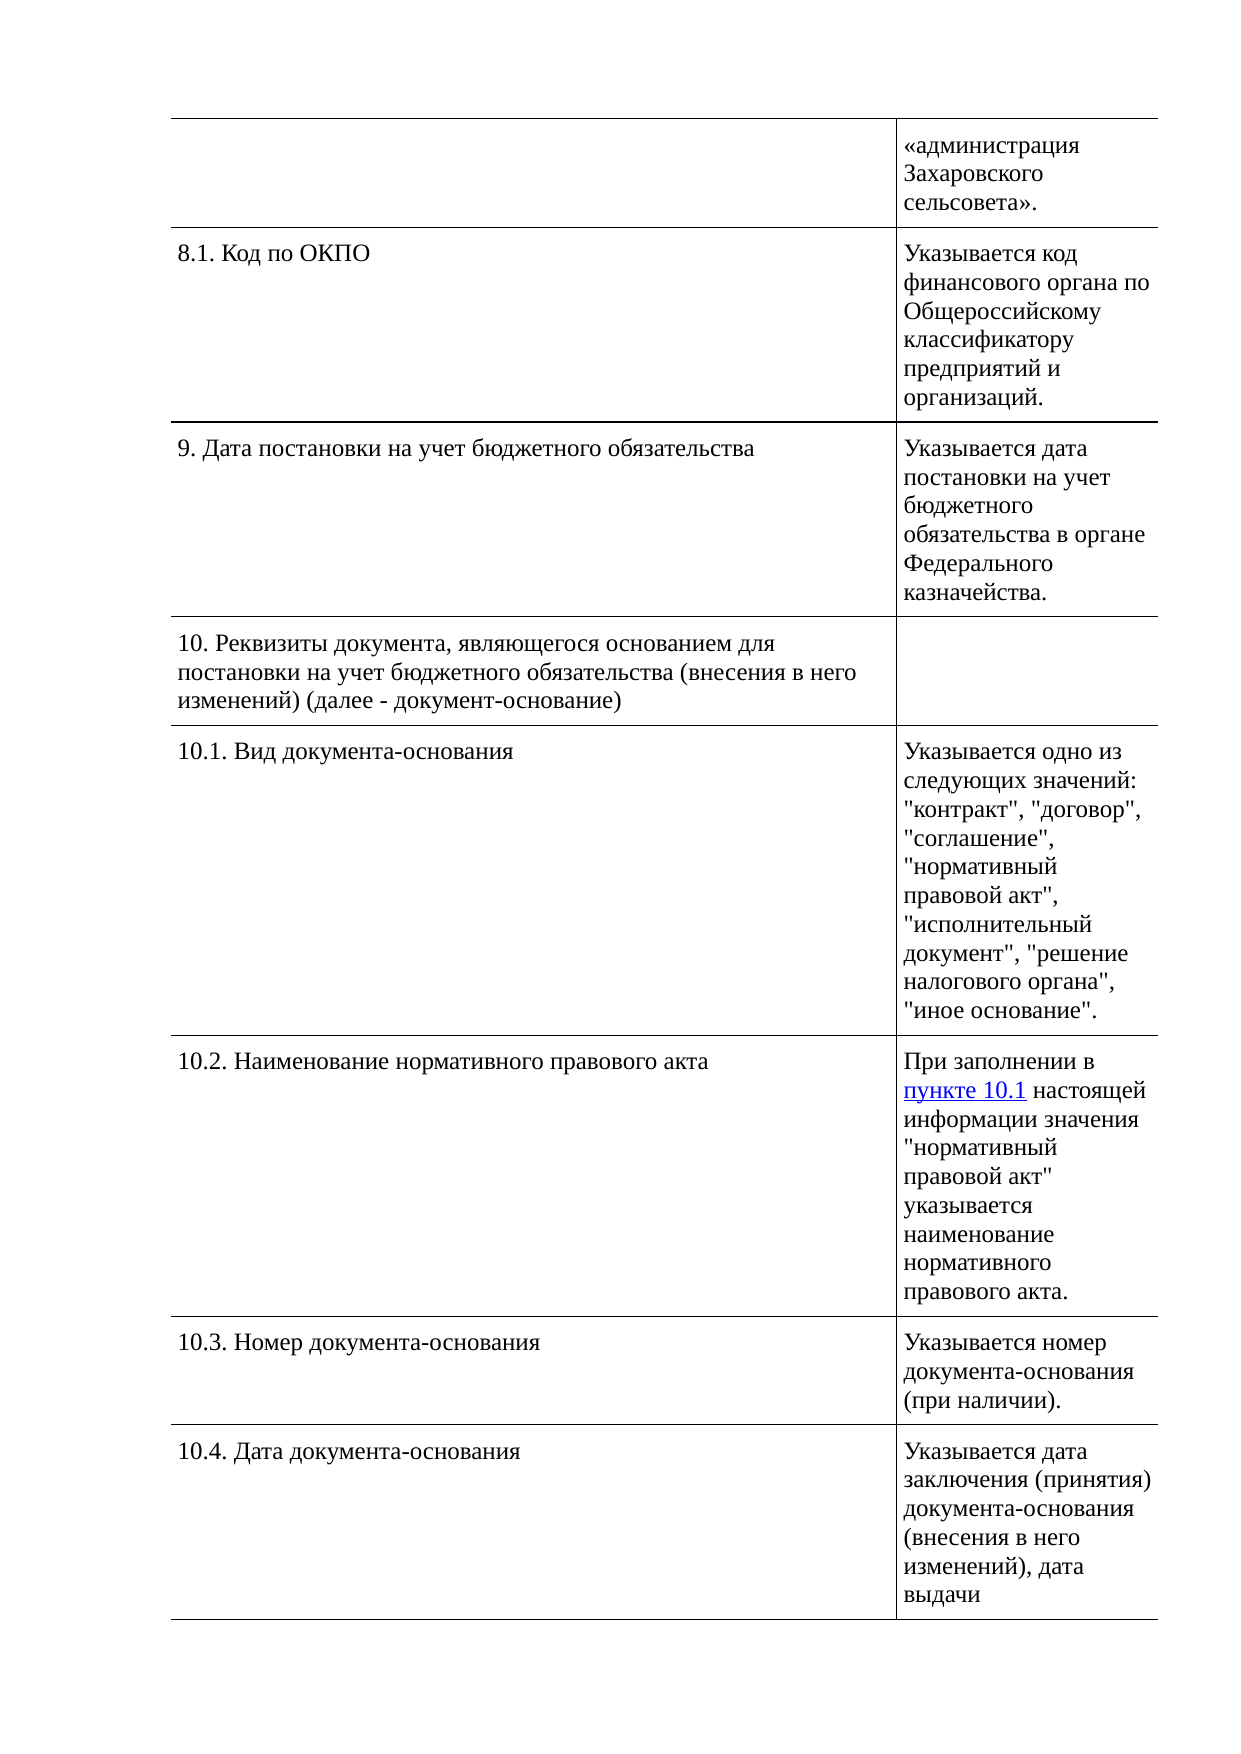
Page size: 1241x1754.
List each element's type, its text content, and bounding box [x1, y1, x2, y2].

table_cell [171, 119, 896, 227]
table_cell 10.2. Наименование нормативного правового акта [171, 1036, 896, 1316]
table_cell [897, 617, 1158, 725]
table_cell Указывается дата заключения (принятия) документа-основания (внесения в него изменений), дата выдачи [897, 1425, 1158, 1619]
table_cell Указывается номер документа-основания (при наличии). [897, 1317, 1158, 1424]
table_cell 10.4. Дата документа-основания [171, 1425, 896, 1619]
table_cell Указывается дата постановки на учет бюджетного обязательства в органе Федерального казначейства. [897, 423, 1158, 616]
table_cell Указывается код финансового органа по Общероссийскому классификатору предприятий и организаций. [897, 228, 1158, 421]
table_cell 10. Реквизиты документа, являющегося основанием для постановки на учет бюджетного обязательства (внесения в него изменений) (далее - документ-основание) [171, 617, 896, 725]
table_cell Указывается одно из следующих значений: "контракт", "договор", "соглашение", "нормативный правовой акт", "исполнительный документ", "решение налогового органа", "иное основание". [897, 726, 1158, 1034]
table_cell 10.1. Вид документа-основания [171, 726, 896, 1034]
table_cell 9. Дата постановки на учет бюджетного обязательства [171, 423, 896, 616]
table_cell «администрация Захаровского сельсовета». [897, 119, 1158, 227]
table_cell При заполнении в пункте 10.1 настоящей информации значения "нормативный правовой акт" указывается наименование нормативного правового акта. [897, 1036, 1158, 1316]
table_cell 10.3. Номер документа-основания [171, 1317, 896, 1424]
table_cell 8.1. Код по ОКПО [171, 228, 896, 421]
